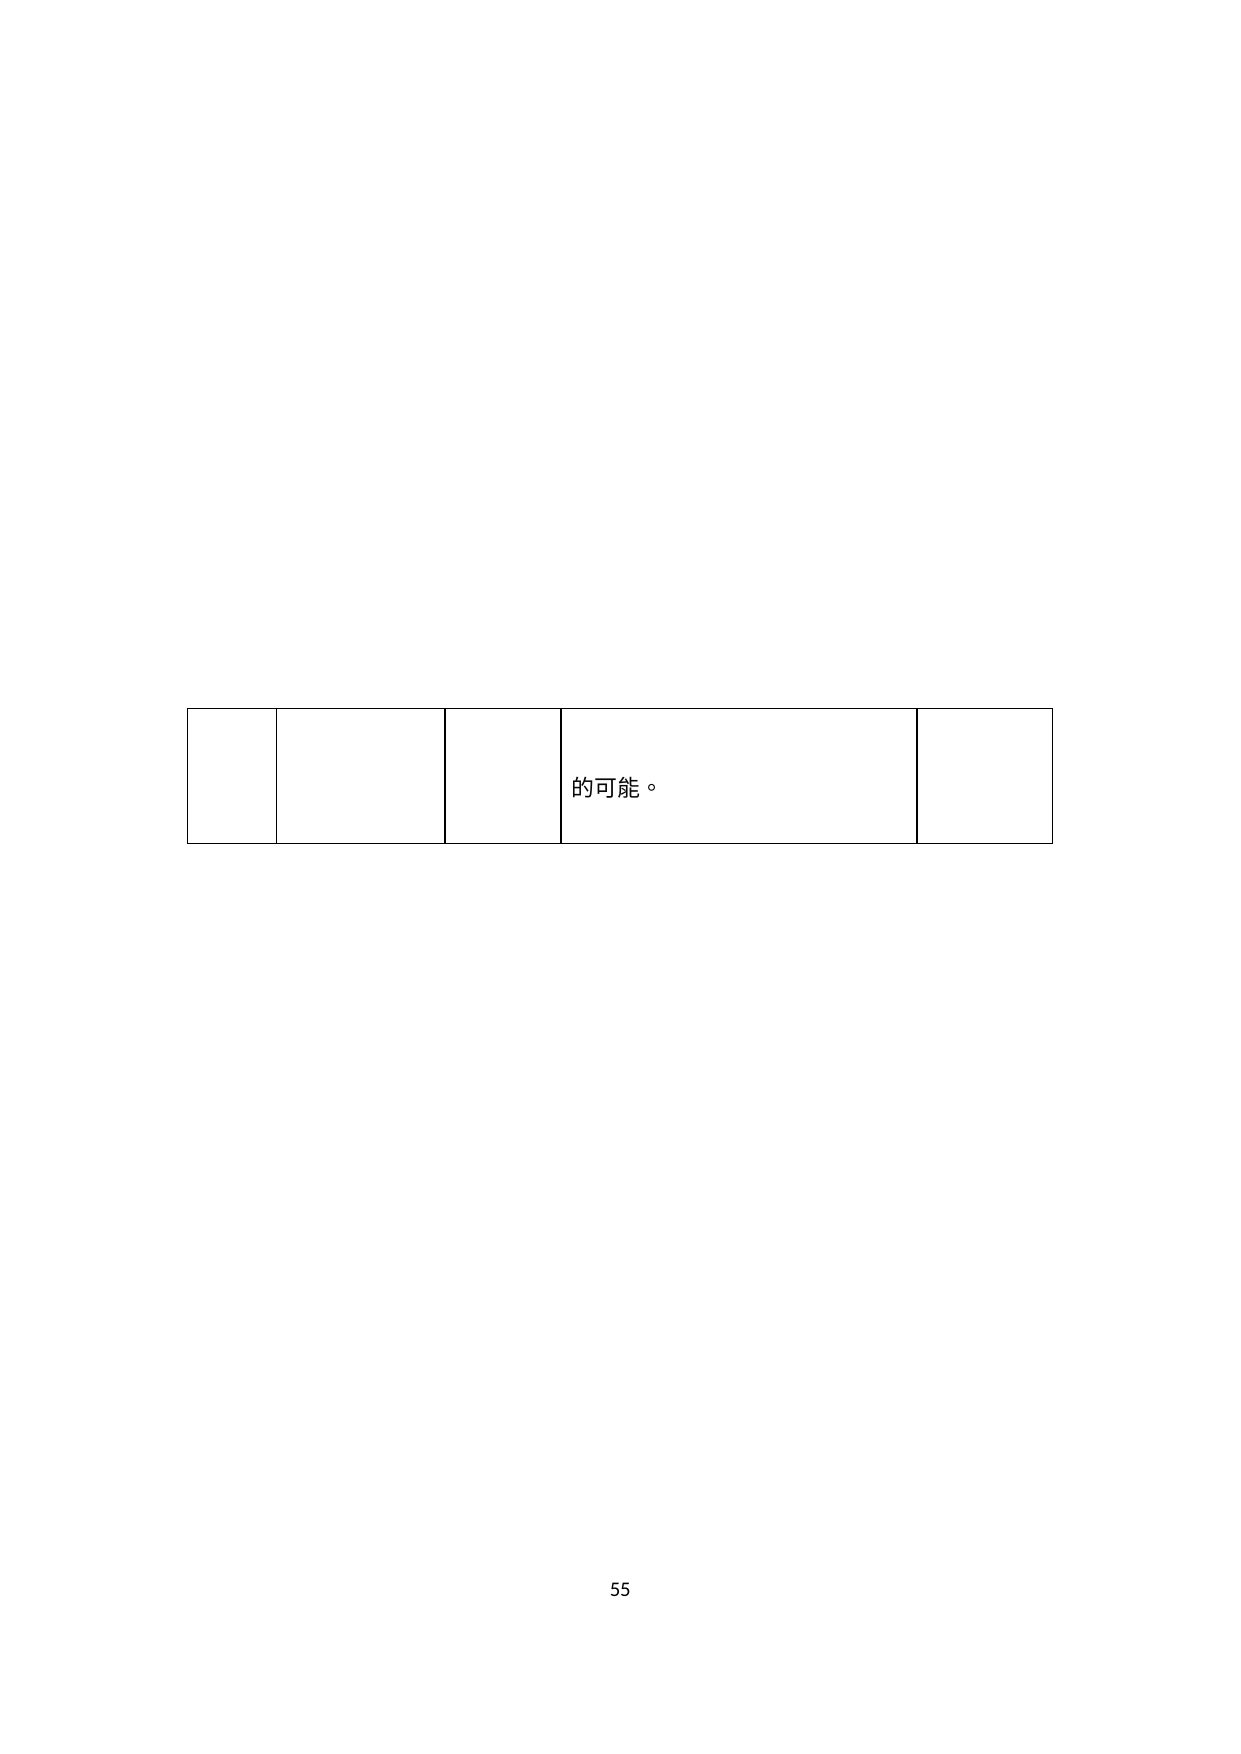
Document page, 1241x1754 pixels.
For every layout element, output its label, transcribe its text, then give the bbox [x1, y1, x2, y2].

table_cell [277, 709, 444, 842]
table_cell [446, 709, 560, 842]
table_cell 的可能。 [562, 709, 916, 842]
table_cell [188, 709, 276, 842]
table_cell [918, 709, 1052, 842]
